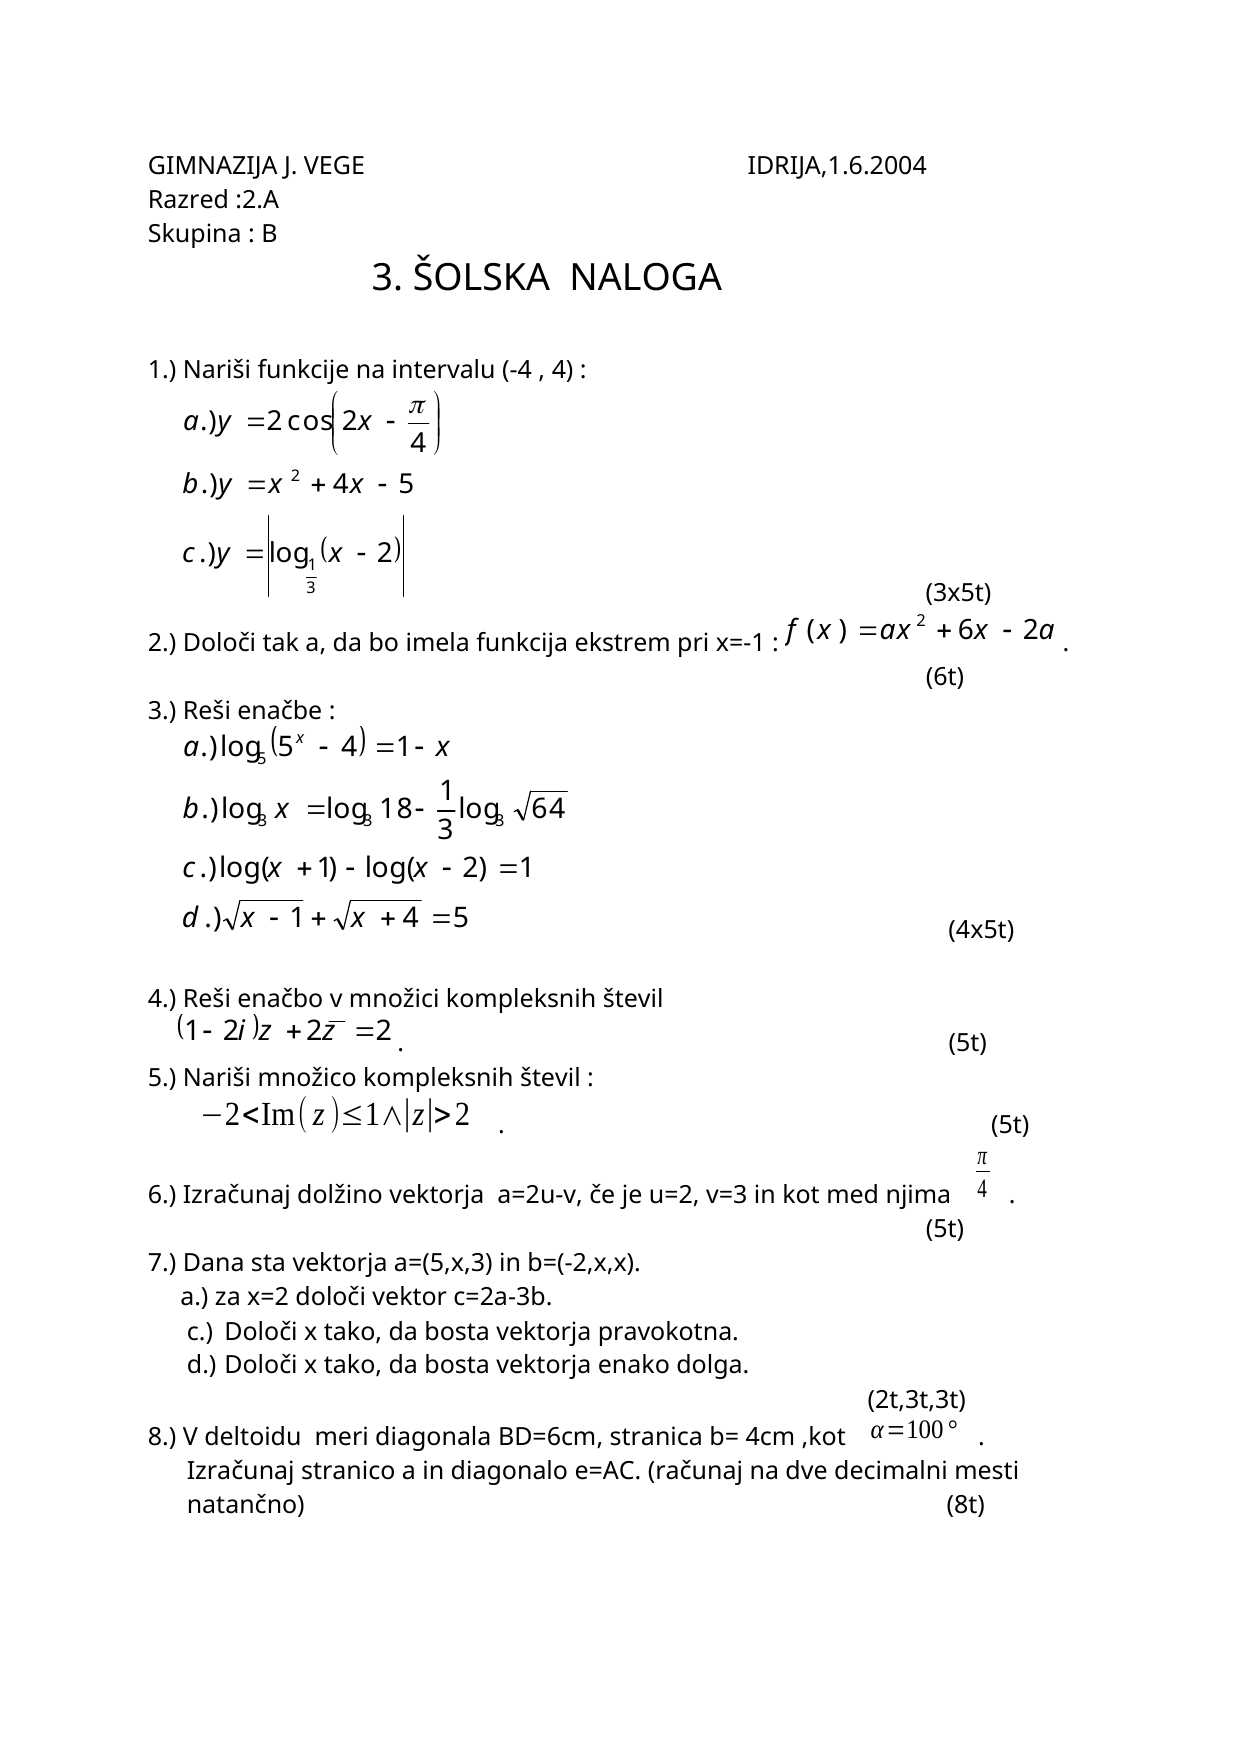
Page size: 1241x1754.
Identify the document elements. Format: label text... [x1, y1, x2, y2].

text Razred :2.A [148, 182, 1093, 216]
text 3.) Reši enačbe : [148, 692, 1093, 726]
text 1.) Nariši funkcije na intervalu (-4 , 4) : [148, 352, 1093, 386]
text 5.) Nariši množico kompleksnih števil : [148, 1059, 1093, 1093]
text GIMNAZIJA J. VEGE IDRIJA,1.6.2004 [148, 148, 1093, 182]
text Skupina : B [148, 216, 1093, 250]
text Izračunaj stranico a in diagonalo e=AC. (računaj na dve decimalni mesti [148, 1452, 1093, 1486]
text . (5t) [148, 1093, 1093, 1141]
text 3. ŠOLSKA NALOGA [148, 250, 1093, 301]
list Določi x tako, da bosta vektorja pravokotna. [187, 1313, 1093, 1347]
text 8.) V deltoidu meri diagonala BD=6cm, stranica b= 4cm ,kot . [148, 1415, 1093, 1452]
text natančno) (8t) [148, 1486, 1093, 1520]
text (4x5t) [148, 726, 1093, 946]
text 4.) Reši enačbo v množici kompleksnih števil [148, 980, 1093, 1014]
text (6t) [148, 658, 1093, 692]
text (2t,3t,3t) [187, 1381, 1093, 1415]
text 6.) Izračunaj dolžino vektorja a=2u-v, če je u=2, v=3 in kot med njima . [148, 1141, 1093, 1211]
text a.) za x=2 določi vektor c=2a-3b. [148, 1279, 1093, 1313]
text 7.) Dana sta vektorja a=(5,x,3) in b=(-2,x,x). [148, 1245, 1093, 1279]
text (3x5t) [148, 386, 1093, 609]
text (5t) [148, 1211, 1093, 1245]
list Določi x tako, da bosta vektorja enako dolga. [187, 1347, 1093, 1381]
text . (5t) [148, 1014, 1093, 1059]
text 2.) Določi tak a, da bo imela funkcija ekstrem pri x=-1 : . [148, 609, 1093, 658]
